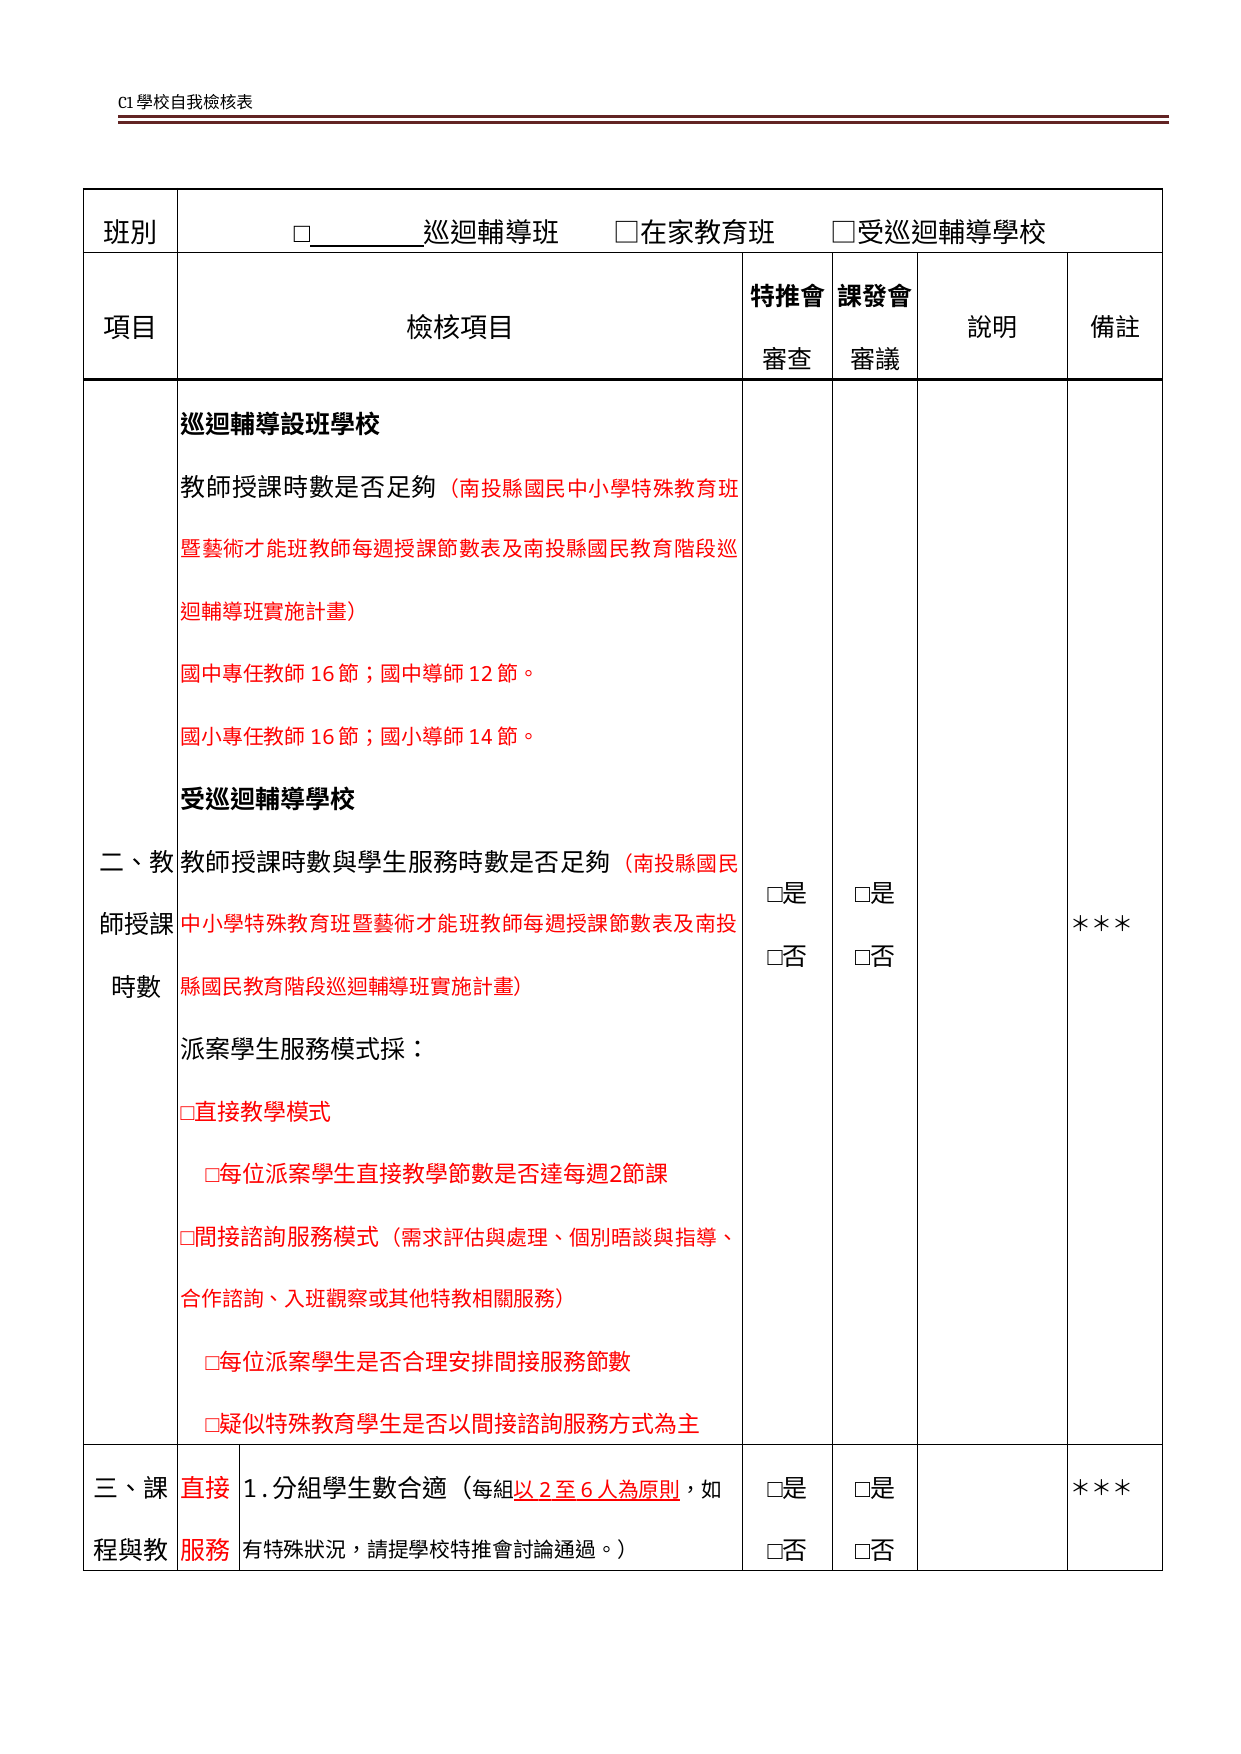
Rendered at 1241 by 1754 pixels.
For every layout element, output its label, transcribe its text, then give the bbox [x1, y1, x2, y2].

table_header 班別 [84, 190, 177, 252]
table_cell [918, 381, 1067, 1444]
table_cell □是 □否 [833, 381, 917, 1444]
table_cell ＊＊＊ [1068, 381, 1162, 1444]
table_cell 二、教師授課時數 [84, 381, 177, 1444]
table_cell ＊＊＊ [1068, 1445, 1162, 1570]
table_header □ 巡迴輔導班 □在家教育班 □受巡迴輔導學校 [178, 190, 1162, 252]
table_cell 巡迴輔導設班學校 教師授課時數是否足夠（南投縣國民中小學特殊教育班暨藝術才能班教師每週授課節數表及南投縣國民教育階段巡迴輔導班實施計畫） 國中專任教師16節；國中導師12節。 國小專任教師16節；國小導師14節。 受巡迴輔導學校 教師授課時數與學生服務時數是否足夠（南投縣國民中小學特殊教育班暨藝術才能班教師每週授課節數表及南投縣國民教育階段巡迴輔導班實施計畫） 派案學生服務模式採： □直接教學模式 □每位派案學生直接教學節數是否達每週2節課 □間接諮詢服務模式（需求評估與處理、個別晤談與指導、合作諮詢、入班觀察或其他特教相關服務） □每位派案學生是否合理安排間接服務節數 □疑似特殊教育學生是否以間接諮詢服務方式為主 [178, 381, 742, 1444]
table_cell □是 □否 [743, 1445, 832, 1570]
table_cell 備註 [1068, 253, 1162, 378]
table_cell 三、課程與教 [84, 1445, 177, 1570]
table_cell □是 □否 [833, 1445, 917, 1570]
table_cell 課發會 審議 [833, 253, 917, 378]
table_cell □是 □否 [743, 381, 832, 1444]
table_cell 特推會審查 [743, 253, 832, 378]
table_cell [918, 1445, 1067, 1570]
table_cell 項目 [84, 253, 177, 378]
table_cell 1.分組學生數合適（每組以2至6人為原則，如有特殊狀況，請提學校特推會討論通過。） [240, 1445, 742, 1570]
table_cell 說明 [918, 253, 1067, 378]
table_cell 檢核項目 [178, 253, 742, 378]
table_cell 直接服務 [178, 1445, 239, 1570]
